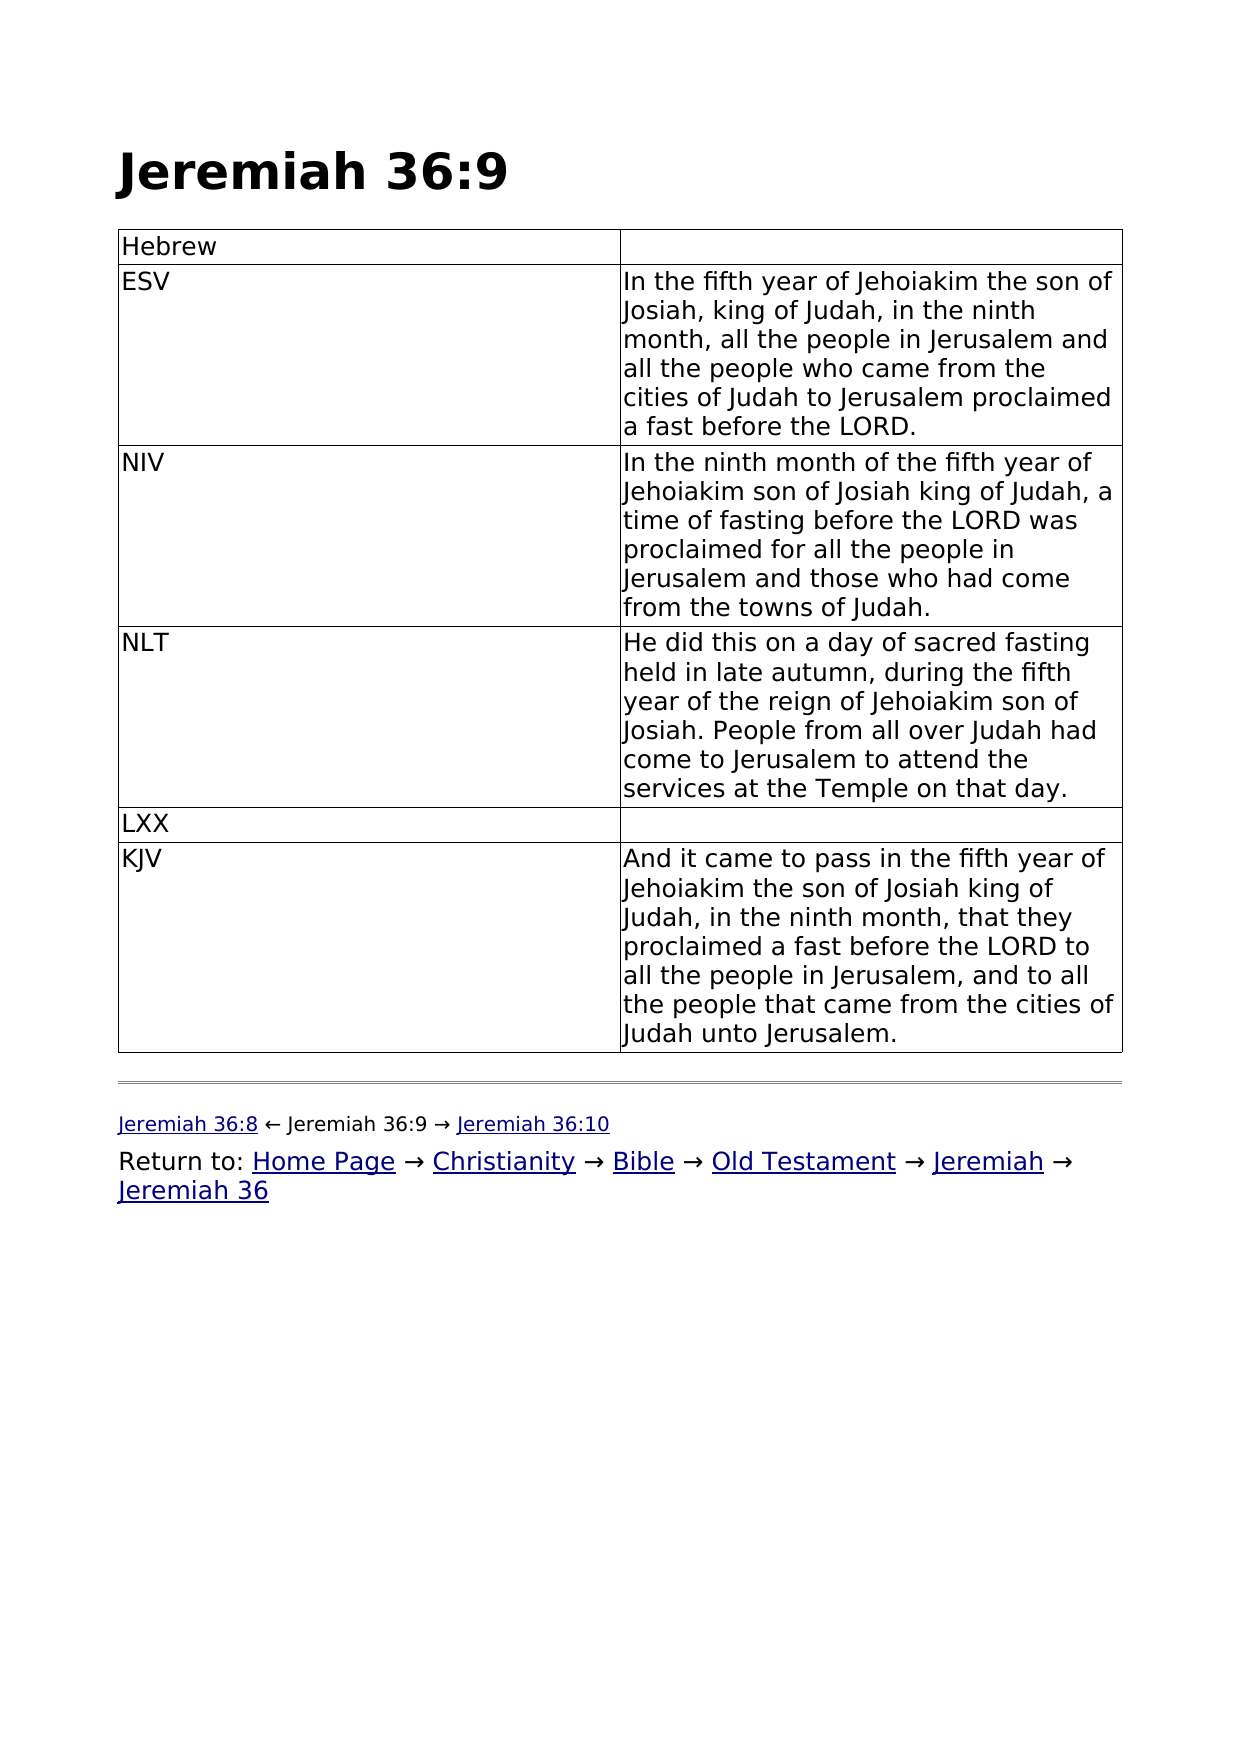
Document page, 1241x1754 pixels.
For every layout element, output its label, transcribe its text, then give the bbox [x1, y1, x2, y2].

text Return to: Home Page → Christianity → Bible → Old Testament → Jeremiah → Jeremiah 36 [118, 1147, 1122, 1205]
table_cell LXX [119, 808, 620, 842]
table_cell KJV [119, 843, 620, 1052]
table_cell NIV [119, 446, 620, 626]
table_cell ESV [119, 265, 620, 445]
table_cell And it came to pass in the fifth year of Jehoiakim the son of Josiah king of Judah, in the ninth month, that they proclaimed a fast before the LORD to all the people in Jerusalem, and to all the people that came from the cities of Judah unto Jerusalem. [621, 843, 1122, 1052]
text Jeremiah 36:8 ← Jeremiah 36:9 → Jeremiah 36:10 [118, 1113, 1122, 1147]
table_cell In the ninth month of the fifth year of Jehoiakim son of Josiah king of Judah, a time of fasting before the LORD was proclaimed for all the people in Jerusalem and those who had come from the towns of Judah. [621, 446, 1122, 626]
table_cell NLT [119, 627, 620, 807]
table_header [621, 230, 1122, 264]
table_cell He did this on a day of sacred fasting held in late autumn, during the fifth year of the reign of Jehoiakim son of Josiah. People from all over Judah had come to Jerusalem to attend the services at the Temple on that day. [621, 627, 1122, 807]
table_cell [621, 808, 1122, 842]
table_cell In the fifth year of Jehoiakim the son of Josiah, king of Judah, in the ninth month, all the people in Jerusalem and all the people who came from the cities of Judah to Jerusalem proclaimed a fast before the LORD. [621, 265, 1122, 445]
subtitle Jeremiah 36:9 [118, 143, 1122, 201]
table_header Hebrew [119, 230, 620, 264]
